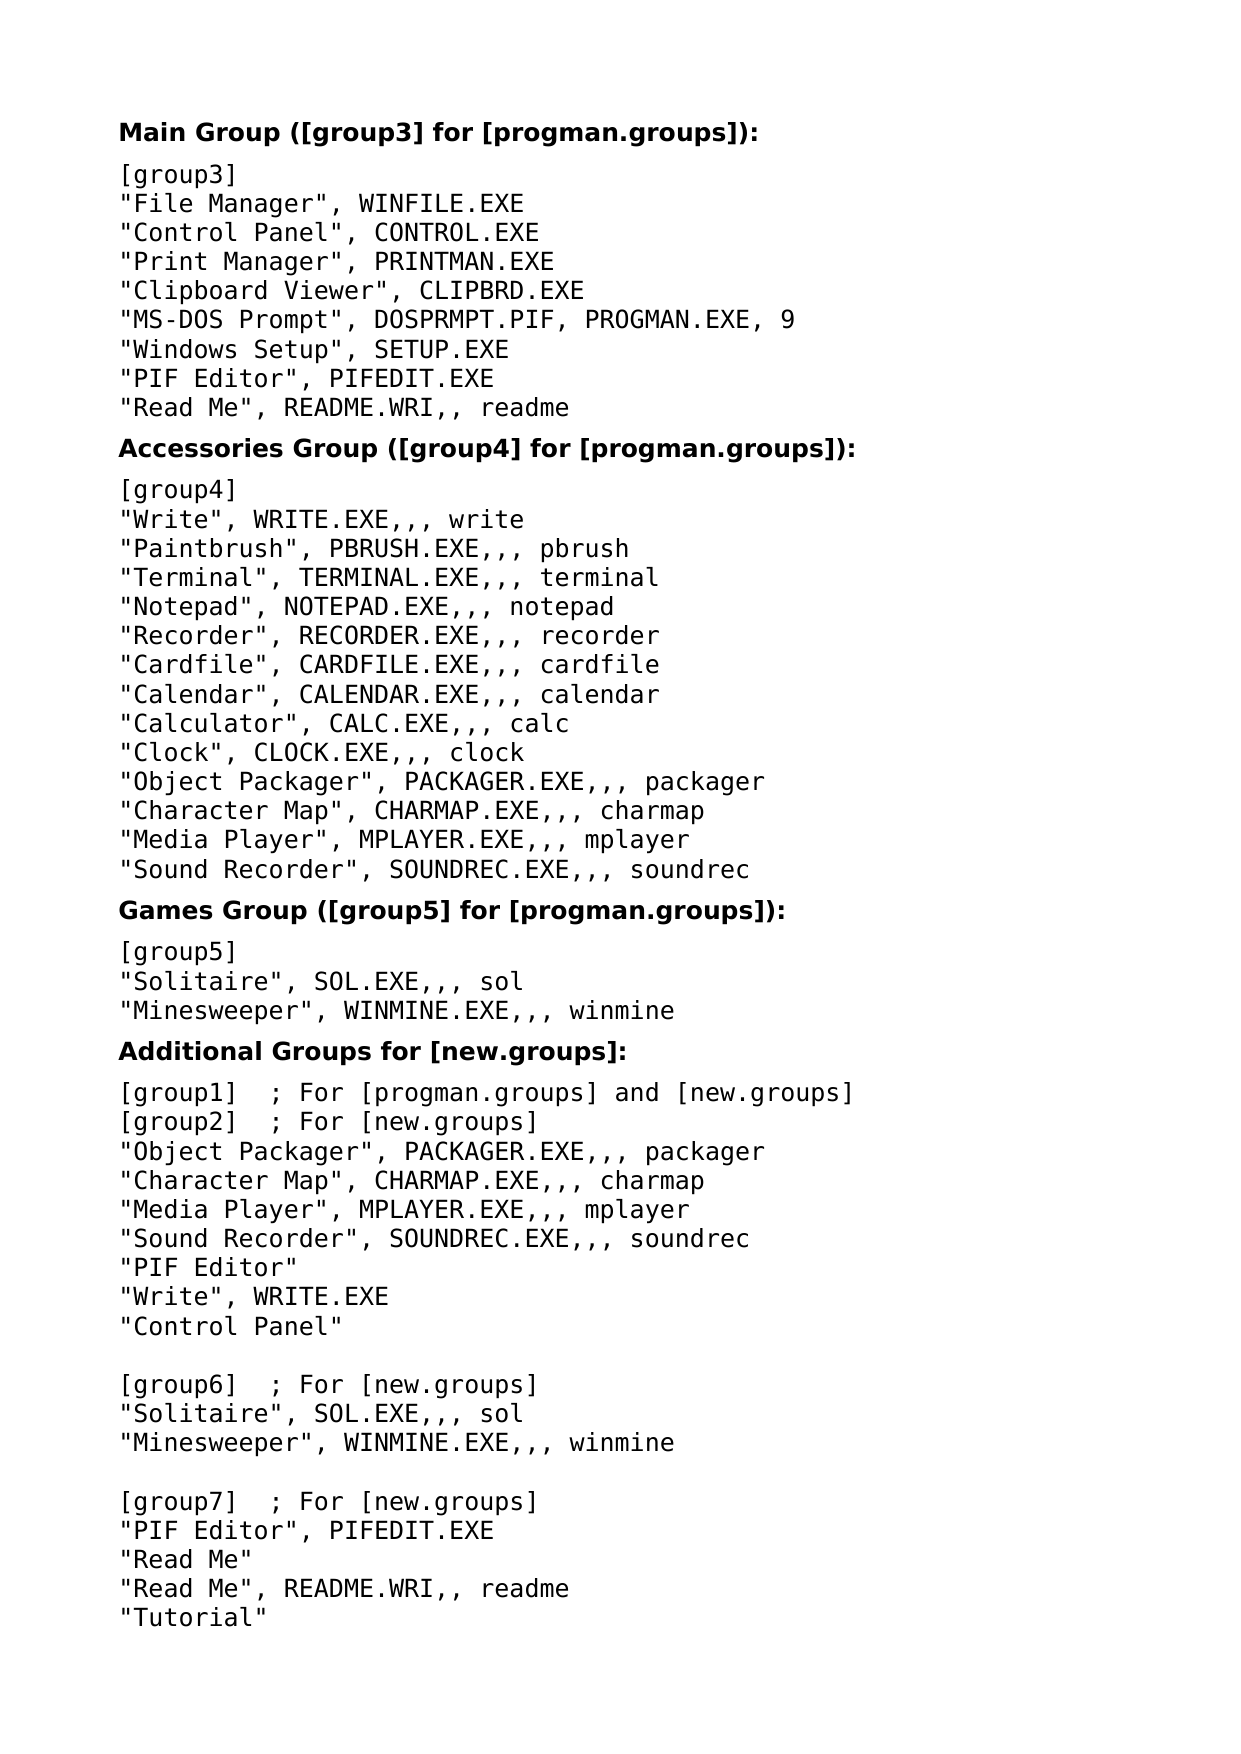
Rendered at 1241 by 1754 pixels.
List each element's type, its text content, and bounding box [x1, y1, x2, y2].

text Accessories Group ([group4] for [progman.groups]): [118, 434, 1122, 463]
text [group1] ; For [progman.groups] and [new.groups] [group2] ; For [new.groups] "Object Packager", PACKAGER.EXE,,, packager "Character Map", CHARMAP.EXE,,, charmap "Media Player", MPLAYER.EXE,,, mplayer "Sound Recorder", SOUNDREC.EXE,,, soundrec "PIF Editor" "Write", WRITE.EXE "Control Panel" [group6] ; For [new.groups] "Solitaire", SOL.EXE,,, sol "Minesweeper", WINMINE.EXE,,, winmine [group7] ; For [new.groups] "PIF Editor", PIFEDIT.EXE "Read Me" "Read Me", README.WRI,, readme "Tutorial" [118, 1078, 1122, 1633]
text Games Group ([group5] for [progman.groups]): [118, 896, 1122, 925]
text [group3] "File Manager", WINFILE.EXE "Control Panel", CONTROL.EXE "Print Manager", PRINTMAN.EXE "Clipboard Viewer", CLIPBRD.EXE "MS-DOS Prompt", DOSPRMPT.PIF, PROGMAN.EXE, 9 "Windows Setup", SETUP.EXE "PIF Editor", PIFEDIT.EXE "Read Me", README.WRI,, readme [118, 160, 1122, 422]
text [group5] "Solitaire", SOL.EXE,,, sol "Minesweeper", WINMINE.EXE,,, winmine [118, 937, 1122, 1025]
text Additional Groups for [new.groups]: [118, 1037, 1122, 1066]
text Main Group ([group3] for [progman.groups]): [118, 118, 1122, 147]
text [group4] "Write", WRITE.EXE,,, write "Paintbrush", PBRUSH.EXE,,, pbrush "Terminal", TERMINAL.EXE,,, terminal "Notepad", NOTEPAD.EXE,,, notepad "Recorder", RECORDER.EXE,,, recorder "Cardfile", CARDFILE.EXE,,, cardfile "Calendar", CALENDAR.EXE,,, calendar "Calculator", CALC.EXE,,, calc "Clock", CLOCK.EXE,,, clock "Object Packager", PACKAGER.EXE,,, packager "Character Map", CHARMAP.EXE,,, charmap "Media Player", MPLAYER.EXE,,, mplayer "Sound Recorder", SOUNDREC.EXE,,, soundrec [118, 476, 1122, 884]
